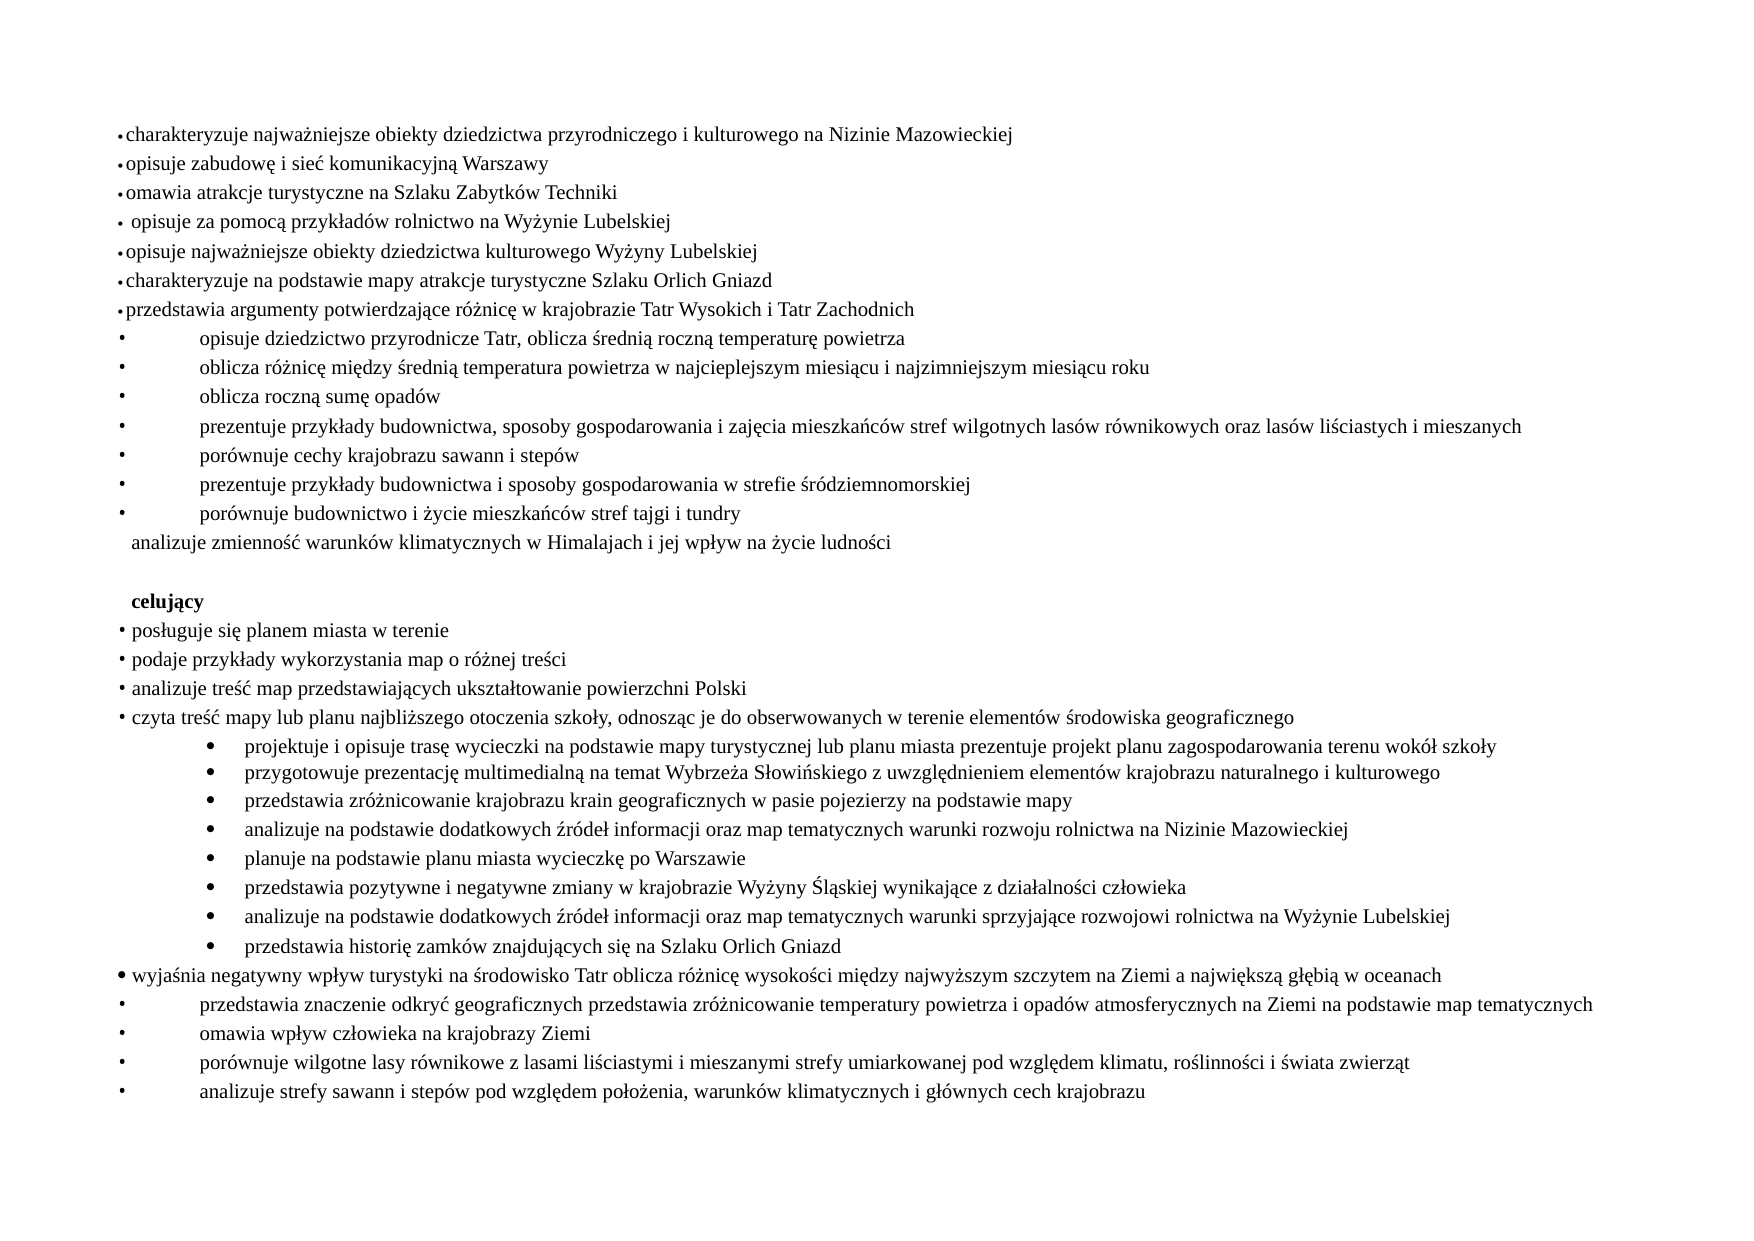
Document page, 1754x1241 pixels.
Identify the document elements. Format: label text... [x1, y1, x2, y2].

list opisuje zabudowę i sieć komunikacyjną Warszawy [118, 147, 1636, 176]
list porównuje budownictwo i życie mieszkańców stref tajgi i tundry [118, 497, 1636, 526]
list posługuje się planem miasta w terenie [118, 614, 1636, 643]
list omawia wpływ człowieka na krajobrazy Ziemi [118, 1017, 1636, 1046]
list opisuje najważniejsze obiekty dziedzictwa kulturowego Wyżyny Lubelskiej [118, 235, 1636, 264]
list prezentuje przykłady budownictwa i sposoby gospodarowania w strefie śródziemnomorskiej [118, 468, 1636, 497]
list planuje na podstawie planu miasta wycieczkę po Warszawie [207, 842, 1636, 871]
list przygotowuje prezentację multimedialną na temat Wybrzeża Słowińskiego z uwzględnieniem elementów krajobrazu naturalnego i kulturowego [207, 760, 1636, 784]
list wyjaśnia negatywny wpływ turystyki na środowisko Tatr oblicza różnicę wysokości między najwyższym szczytem na Ziemi a największą głębią w oceanach [118, 959, 1636, 988]
list analizuje strefy sawann i stepów pod względem położenia, warunków klimatycznych i głównych cech krajobrazu [118, 1076, 1636, 1105]
list przedstawia znaczenie odkryć geograficznych przedstawia zróżnicowanie temperatury powietrza i opadów atmosferycznych na Ziemi na podstawie map tematycznych [118, 988, 1636, 1017]
list przedstawia zróżnicowanie krajobrazu krain geograficznych w pasie pojezierzy na podstawie mapy [207, 784, 1636, 813]
list oblicza roczną sumę opadów [118, 381, 1636, 410]
list przedstawia historię zamków znajdujących się na Szlaku Orlich Gniazd [207, 930, 1636, 959]
list opisuje za pomocą przykładów rolnictwo na Wyżynie Lubelskiej [118, 206, 1636, 235]
list projektuje i opisuje trasę wycieczki na podstawie mapy turystycznej lub planu miasta prezentuje projekt planu zagospodarowania terenu wokół szkoły [207, 731, 1636, 760]
list omawia atrakcje turystyczne na Szlaku Zabytków Techniki [118, 176, 1636, 206]
list analizuje na podstawie dodatkowych źródeł informacji oraz map tematycznych warunki rozwoju rolnictwa na Nizinie Mazowieckiej [207, 813, 1636, 842]
list porównuje cechy krajobrazu sawann i stepów [118, 439, 1636, 468]
list oblicza różnicę między średnią temperatura powietrza w najcieplejszym miesiącu i najzimniejszym miesiącu roku [118, 351, 1636, 381]
list podaje przykłady wykorzystania map o różnej treści [118, 643, 1636, 672]
list analizuje zmienność warunków klimatycznych w Himalajach i jej wpływ na życie ludności [131, 526, 1636, 556]
list porównuje wilgotne lasy równikowe z lasami liściastymi i mieszanymi strefy umiarkowanej pod względem klimatu, roślinności i świata zwierząt [118, 1046, 1636, 1076]
list przedstawia argumenty potwierdzające różnicę w krajobrazie Tatr Wysokich i Tatr Zachodnich [118, 293, 1636, 322]
list analizuje treść map przedstawiających ukształtowanie powierzchni Polski [118, 672, 1636, 701]
list celujący [131, 585, 1636, 614]
list analizuje na podstawie dodatkowych źródeł informacji oraz map tematycznych warunki sprzyjające rozwojowi rolnictwa na Wyżynie Lubelskiej [207, 901, 1636, 930]
list charakteryzuje najważniejsze obiekty dziedzictwa przyrodniczego i kulturowego na Nizinie Mazowieckiej [118, 118, 1636, 147]
list czyta treść mapy lub planu najbliższego otoczenia szkoły, odnosząc je do obserwowanych w terenie elementów środowiska geograficznego [118, 701, 1636, 731]
list przedstawia pozytywne i negatywne zmiany w krajobrazie Wyżyny Śląskiej wynikające z działalności człowieka [207, 871, 1636, 901]
list prezentuje przykłady budownictwa, sposoby gospodarowania i zajęcia mieszkańców stref wilgotnych lasów równikowych oraz lasów liściastych i mieszanych [118, 410, 1636, 439]
list charakteryzuje na podstawie mapy atrakcje turystyczne Szlaku Orlich Gniazd [118, 264, 1636, 293]
list opisuje dziedzictwo przyrodnicze Tatr, oblicza średnią roczną temperaturę powietrza [118, 322, 1636, 351]
